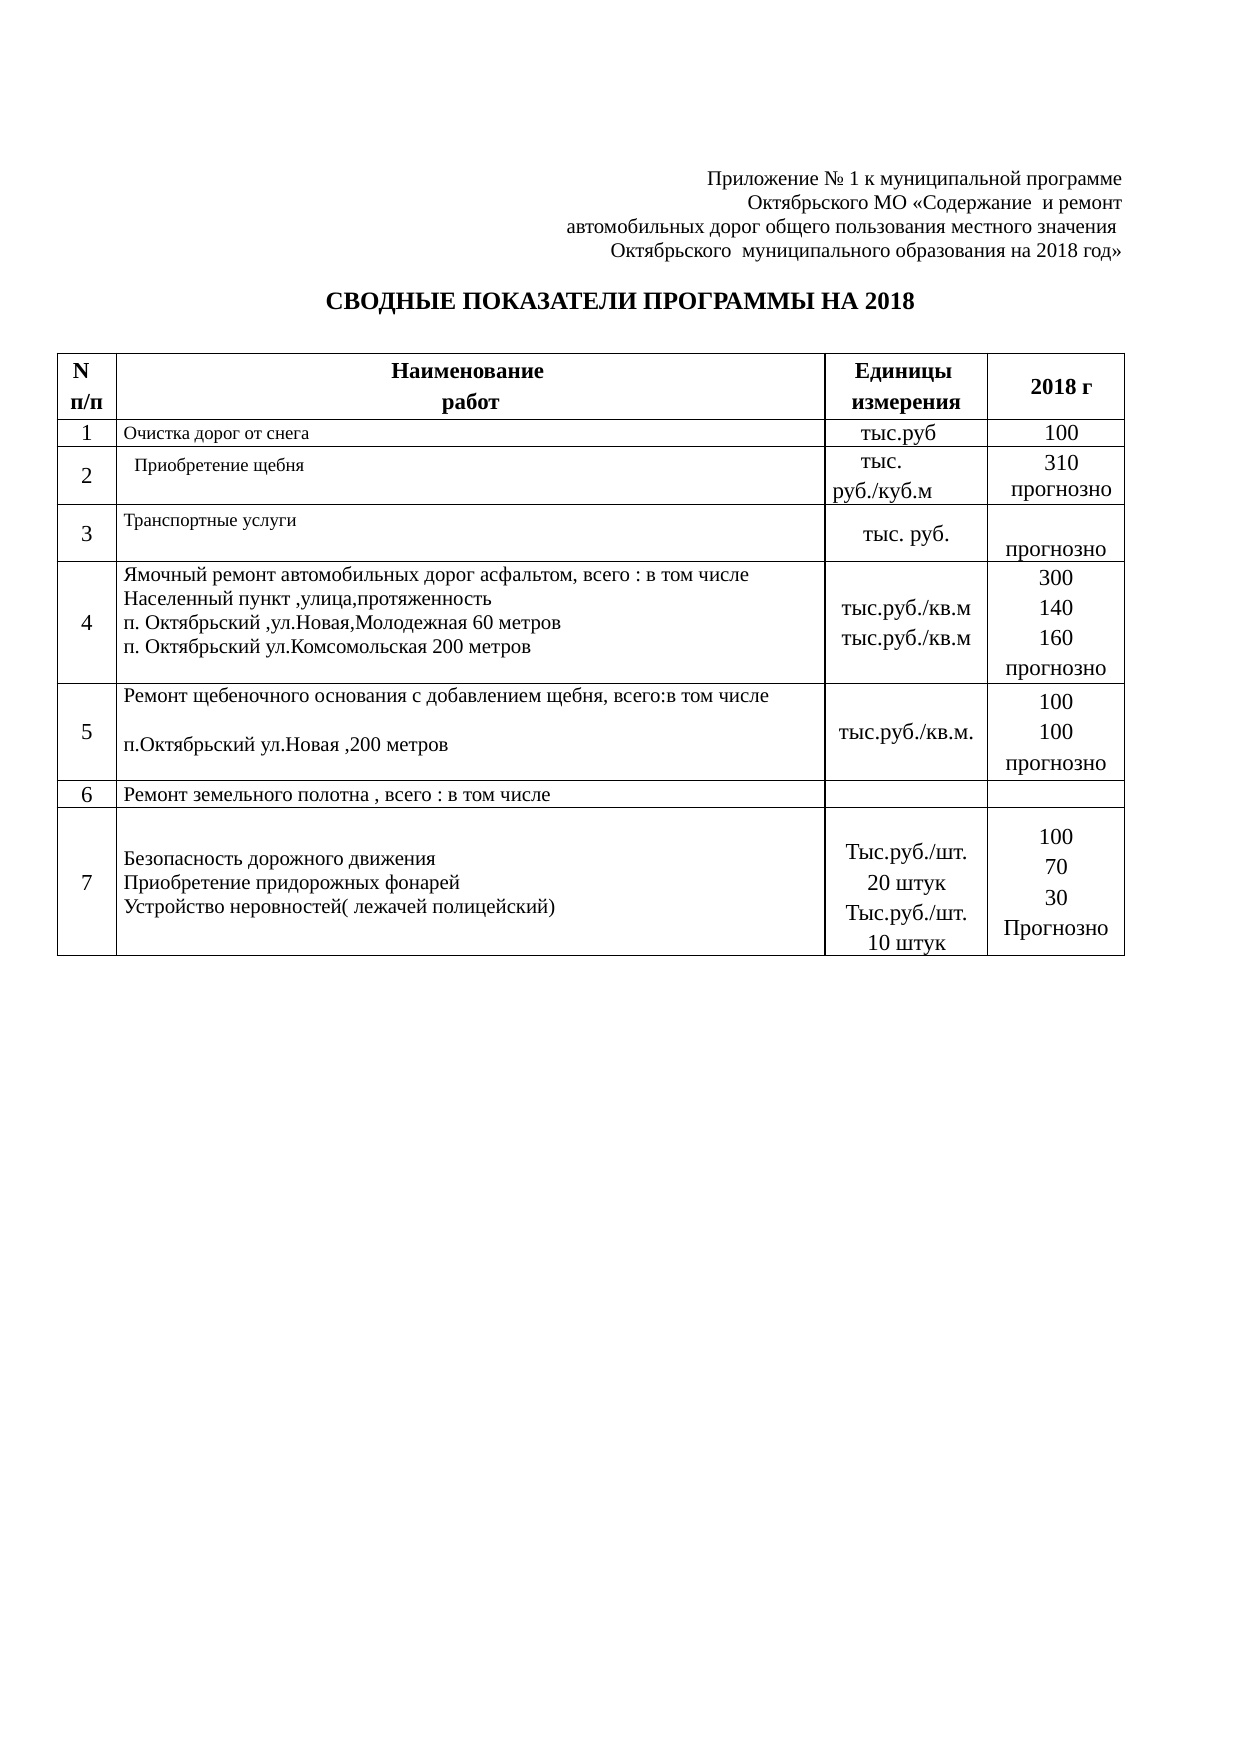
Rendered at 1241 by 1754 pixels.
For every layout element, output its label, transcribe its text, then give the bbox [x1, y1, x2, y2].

table_header Единицы измерения [826, 354, 987, 418]
table_cell 100 100 прогнозно [988, 684, 1124, 780]
table_cell 310 прогнозно [988, 447, 1124, 503]
table_header Наименование работ [117, 354, 824, 418]
table_cell Очистка дорог от снега [117, 420, 824, 446]
table_cell 100 70 30 Прогнозно [988, 808, 1124, 955]
table_cell 100 [988, 420, 1124, 446]
table_cell 4 [58, 562, 116, 682]
table_cell Ямочный ремонт автомобильных дорог асфальтом, всего : в том числе Населенный пункт ,улица,протяженность п. Октябрьский ,ул.Новая,Молодежная 60 метров п. Октябрьский ул.Комсомольская 200 метров [117, 562, 824, 682]
table_cell Безопасность дорожного движения Приобретение придорожных фонарей Устройство неровностей( лежачей полицейский) [117, 808, 824, 955]
table_cell тыс.руб./кв.м тыс.руб./кв.м [826, 562, 987, 682]
table_header N п/п [58, 354, 116, 418]
table_cell [988, 781, 1124, 807]
table_cell прогнозно [988, 505, 1124, 561]
table_cell тыс.руб./кв.м. [826, 684, 987, 780]
table_cell 5 [58, 684, 116, 780]
text Октябрьского муниципального образования на 2018 год» [118, 238, 1122, 262]
text Октябрьского МО «Содержание и ремонт [118, 190, 1122, 214]
table_cell Тыс.руб./шт. 20 штук Тыс.руб./шт. 10 штук [826, 808, 987, 955]
text автомобильных дорог общего пользования местного значения [118, 214, 1122, 238]
table_cell Приобретение щебня [117, 447, 824, 503]
table_cell тыс. руб. [826, 505, 987, 561]
table_cell 300 140 160 прогнозно [988, 562, 1124, 682]
table_cell тыс. руб./куб.м [826, 447, 987, 503]
table_cell 7 [58, 808, 116, 955]
table_cell тыс.руб [826, 420, 987, 446]
table_cell Транспортные услуги [117, 505, 824, 561]
table_cell 1 [58, 420, 116, 446]
table_cell 6 [58, 781, 116, 807]
table_cell Ремонт земельного полотна , всего : в том числе [117, 781, 824, 807]
text Приложение № 1 к муниципальной программе [118, 166, 1122, 190]
text СВОДНЫЕ ПОКАЗАТЕЛИ ПРОГРАММЫ НА 2018 [118, 286, 1122, 315]
table_cell [826, 781, 987, 807]
table_header 2018 г [988, 354, 1124, 418]
table_cell Ремонт щебеночного основания с добавлением щебня, всего:в том числе п.Октябрьский ул.Новая ,200 метров [117, 684, 824, 780]
table_cell 3 [58, 505, 116, 561]
table_cell 2 [58, 447, 116, 503]
